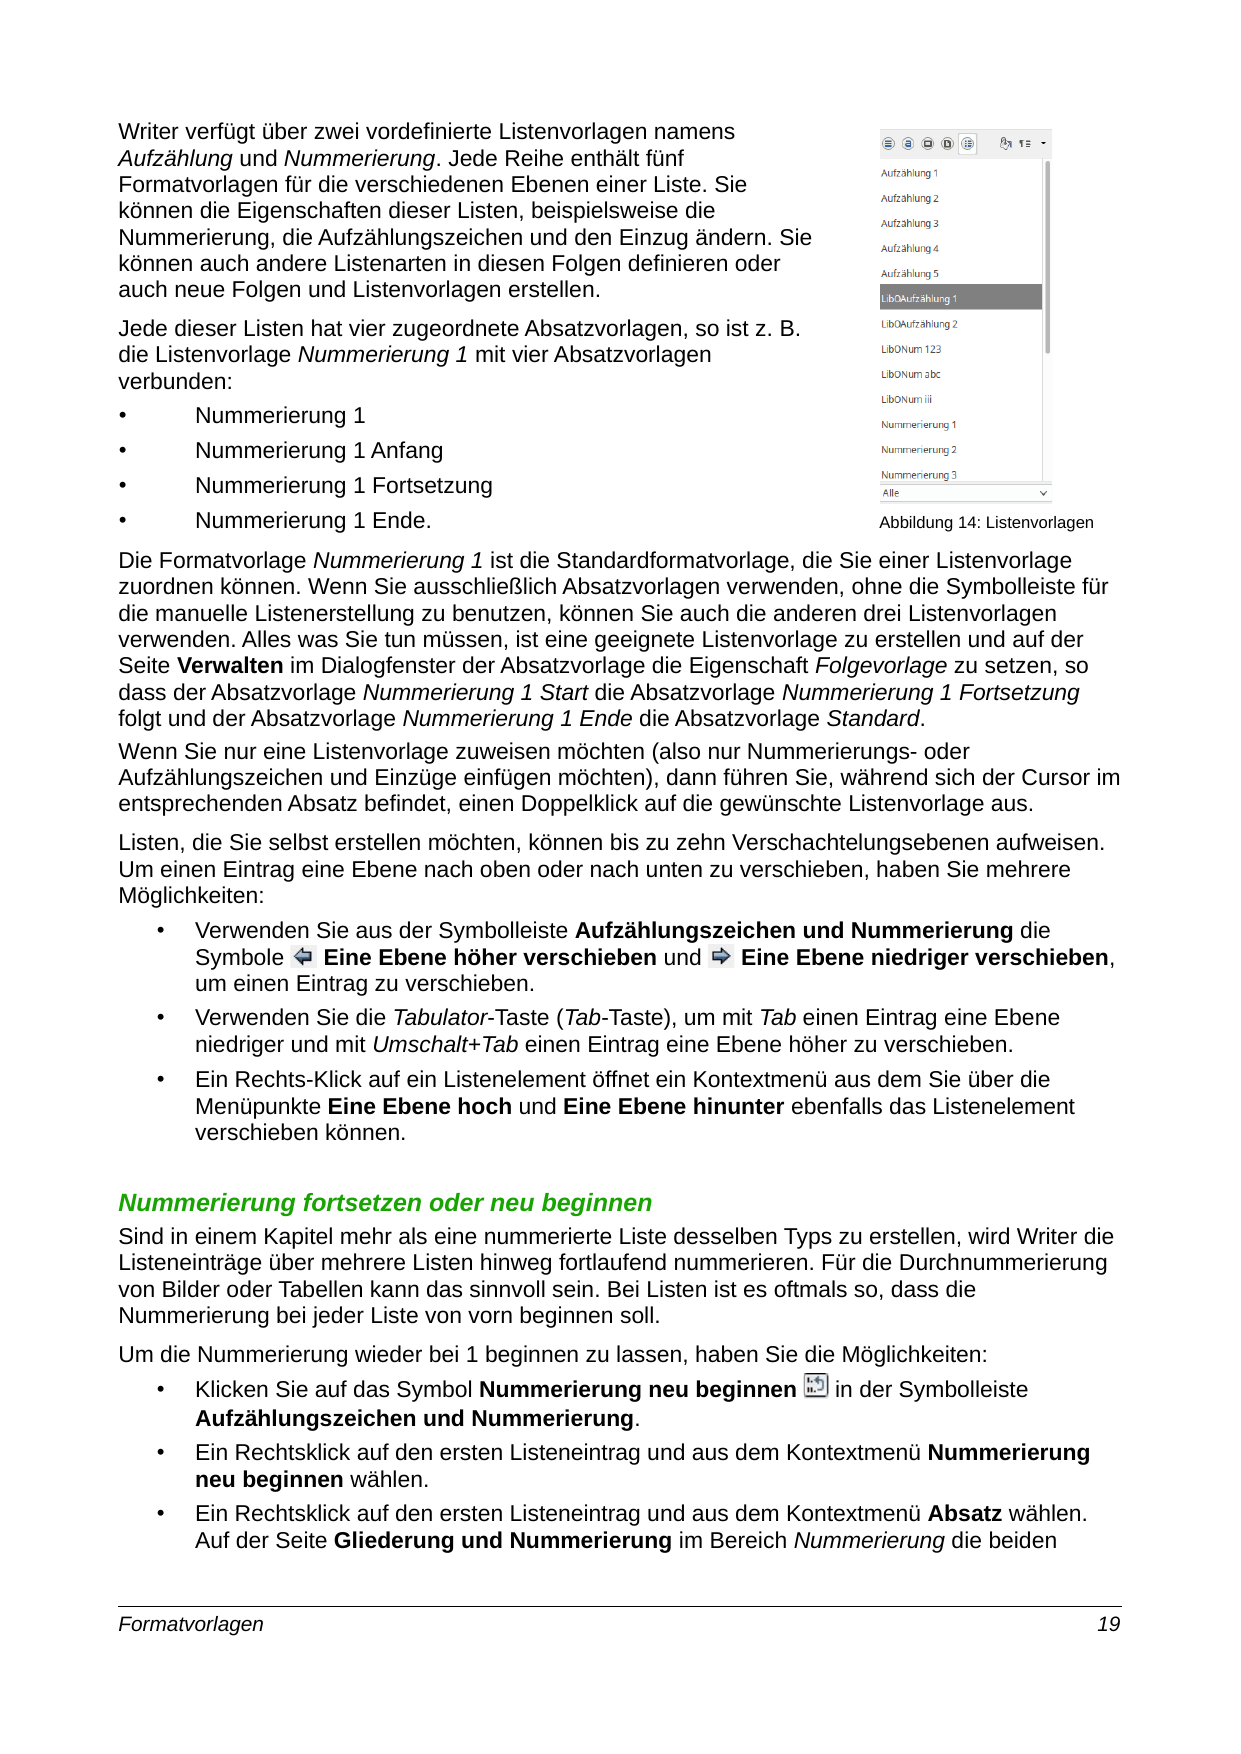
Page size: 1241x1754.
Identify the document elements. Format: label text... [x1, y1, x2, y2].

picture [707, 944, 735, 968]
list Nummerierung 1 [118, 401, 827, 429]
picture [880, 129, 1053, 504]
list Ein Rechtsklick auf den ersten Listeneintrag und aus dem Kontextmenü Absatz wählen. Auf der Seite Gliederung und Nummerierung im Bereich Nummerierung die beiden Optionen An diesem Absatz neu beginnen und Beginnen mit aktivieren. Im Feld rechts neben der Option Beginnen mit können Sie die Zahl eingeben, mit der die Nummerierung beginnen soll (Abbildung 15). [156, 1498, 1122, 1553]
list Klicken Sie auf das Symbol Nummerierung neu beginnen in der Symbolleiste Aufzählungszeichen und Nummerierung. [156, 1374, 1122, 1431]
text Wenn Sie nur eine Listenvorlage zuweisen möchten (also nur Nummerierungs- oder Aufzählungszeichen und Einzüge einfügen möchten), dann führen Sie, während sich der Cursor im entsprechenden Absatz befindet, einen Doppelklick auf die gewünschte Listenvorlage aus. [118, 738, 1122, 817]
list Die Formatvorlage Nummerierung 1 ist die Standardformatvorlage, die Sie einer Listenvorlage zuordnen können. Wenn Sie ausschließlich Absatzvorlagen verwenden, ohne die Symbolleiste für die manuelle Listenerstellung zu benutzen, können Sie auch die anderen drei Listenvorlagen verwenden. Alles was Sie tun müssen, ist eine geeignete Listenvorlage zu erstellen und auf der Seite Verwalten im Dialogfenster der Absatzvorlage die Eigenschaft Folgevorlage zu setzen, so dass der Absatzvorlage Nummerierung 1 Start die Absatzvorlage Nummerierung 1 Fortsetzung folgt und der Absatzvorlage Nummerierung 1 Ende die Absatzvorlage Standard. [118, 547, 1122, 731]
subtitle Nummerierung fortsetzen oder neu beginnen [118, 1188, 1122, 1217]
list Verwenden Sie die Tabulator-Taste (Tab-Taste), um mit Tab einen Eintrag eine Ebene niedriger und mit Umschalt+Tab einen Eintrag eine Ebene höher zu verschieben. [156, 1002, 1122, 1058]
list Listen, die Sie selbst erstellen möchten, können bis zu zehn Verschachtelungsebenen aufweisen. Um einen Eintrag eine Ebene nach oben oder nach unten zu verschieben, haben Sie mehrere Möglichkeiten: [118, 829, 1122, 908]
picture [803, 1373, 829, 1399]
list Ein Rechts-Klick auf ein Listenelement öffnet ein Kontextmenü aus dem Sie über die Menüpunkte Eine Ebene hoch und Eine Ebene hinunter ebenfalls das Listenelement verschieben können. [156, 1064, 1122, 1145]
list Ein Rechtsklick auf den ersten Listeneintrag und aus dem Kontextmenü Nummerierung neu beginnen wählen. [156, 1437, 1122, 1492]
list Nummerierung 1 Fortsetzung [118, 471, 827, 499]
list Nummerierung 1 Ende. Abbildung 14: Listenvorlagen [118, 506, 1122, 534]
text Sind in einem Kapitel mehr als eine nummerierte Liste desselben Typs zu erstellen, wird Writer die Listeneinträge über mehrere Listen hinweg fortlaufend nummerieren. Für die Durchnummerierung von Bilder oder Tabellen kann das sinnvoll sein. Bei Listen ist es oftmals so, dass die Nummerierung bei jeder Liste von vorn beginnen soll. [118, 1223, 1122, 1328]
picture [290, 945, 317, 968]
text Writer verfügt über zwei vordefinierte Listenvorlagen namens Aufzählung und Nummerierung. Jede Reihe enthält fünf Formatvorlagen für die verschiedenen Ebenen einer Liste. Sie können die Eigenschaften dieser Listen, beispielsweise die Nummerierung, die Aufzählungszeichen und den Einzug ändern. Sie können auch andere Listenarten in diesen Folgen definieren oder auch neue Folgen und Listenvorlagen erstellen. [118, 118, 827, 303]
list Nummerierung 1 Anfang [118, 436, 827, 464]
list Jede dieser Listen hat vier zugeordnete Absatzvorlagen, so ist z. B. die Listenvorlage Nummerierung 1 mit vier Absatzvorlagen verbunden: [118, 315, 827, 394]
list Verwenden Sie aus der Symbolleiste Aufzählungszeichen und Nummerierung die Symbole Eine Ebene höher verschieben und Eine Ebene niedriger verschieben, um einen Eintrag zu verschieben. [156, 915, 1122, 996]
list Um die Nummerierung wieder bei 1 beginnen zu lassen, haben Sie die Möglichkeiten: [118, 1341, 1122, 1367]
